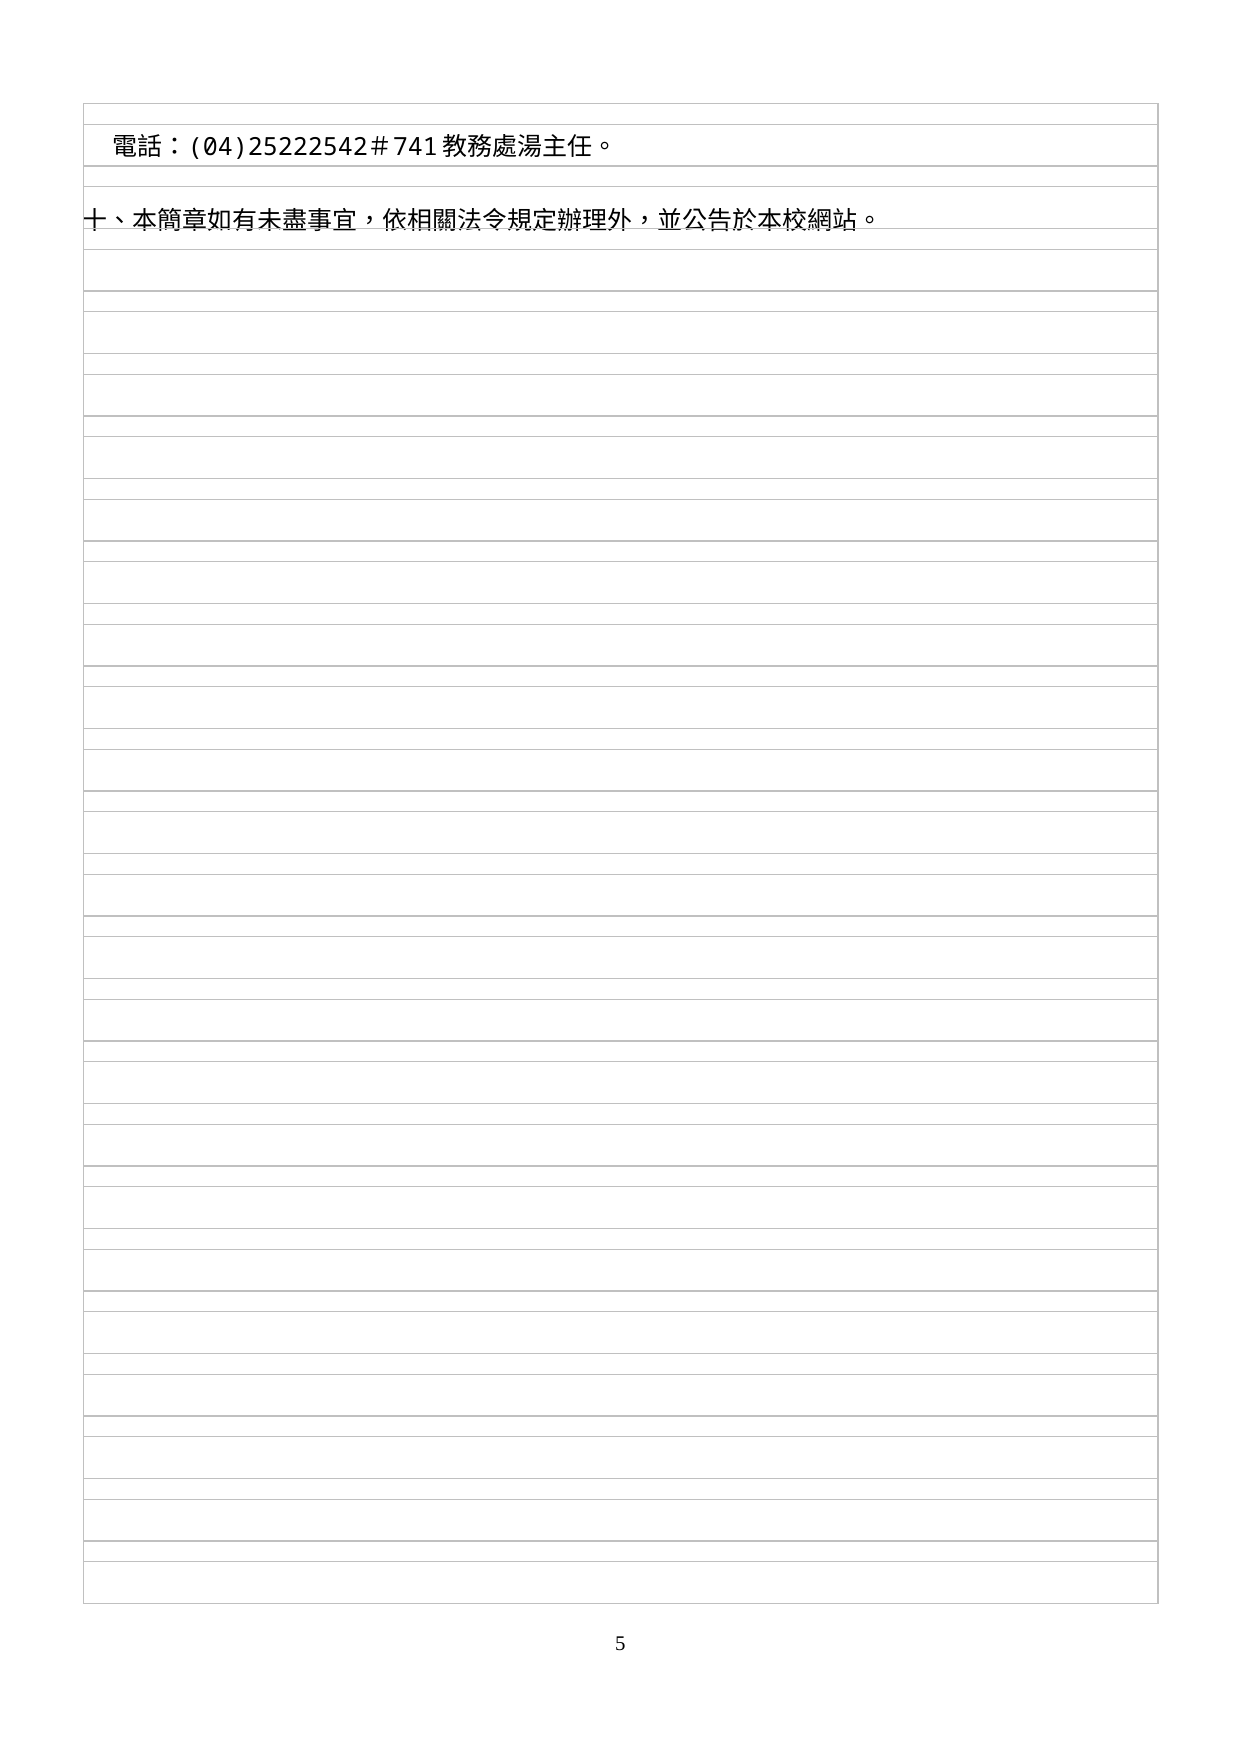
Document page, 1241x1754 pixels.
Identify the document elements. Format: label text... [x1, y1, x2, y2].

text 電話：(04)25222542＃741教務處湯主任。 [84, 125, 1157, 165]
text 十、本簡章如有未盡事宜，依相關法令規定辦理外，並公告於本校網站。 [84, 187, 1157, 228]
text 十、本簡章如有未盡事宜，依相關法令規定辦理外，並公告於本校網站。 [84, 177, 1157, 186]
text 十、本簡章如有未盡事宜，依相關法令規定辦理外，並公告於本校網站。 [84, 229, 1157, 239]
text [84, 104, 1157, 124]
